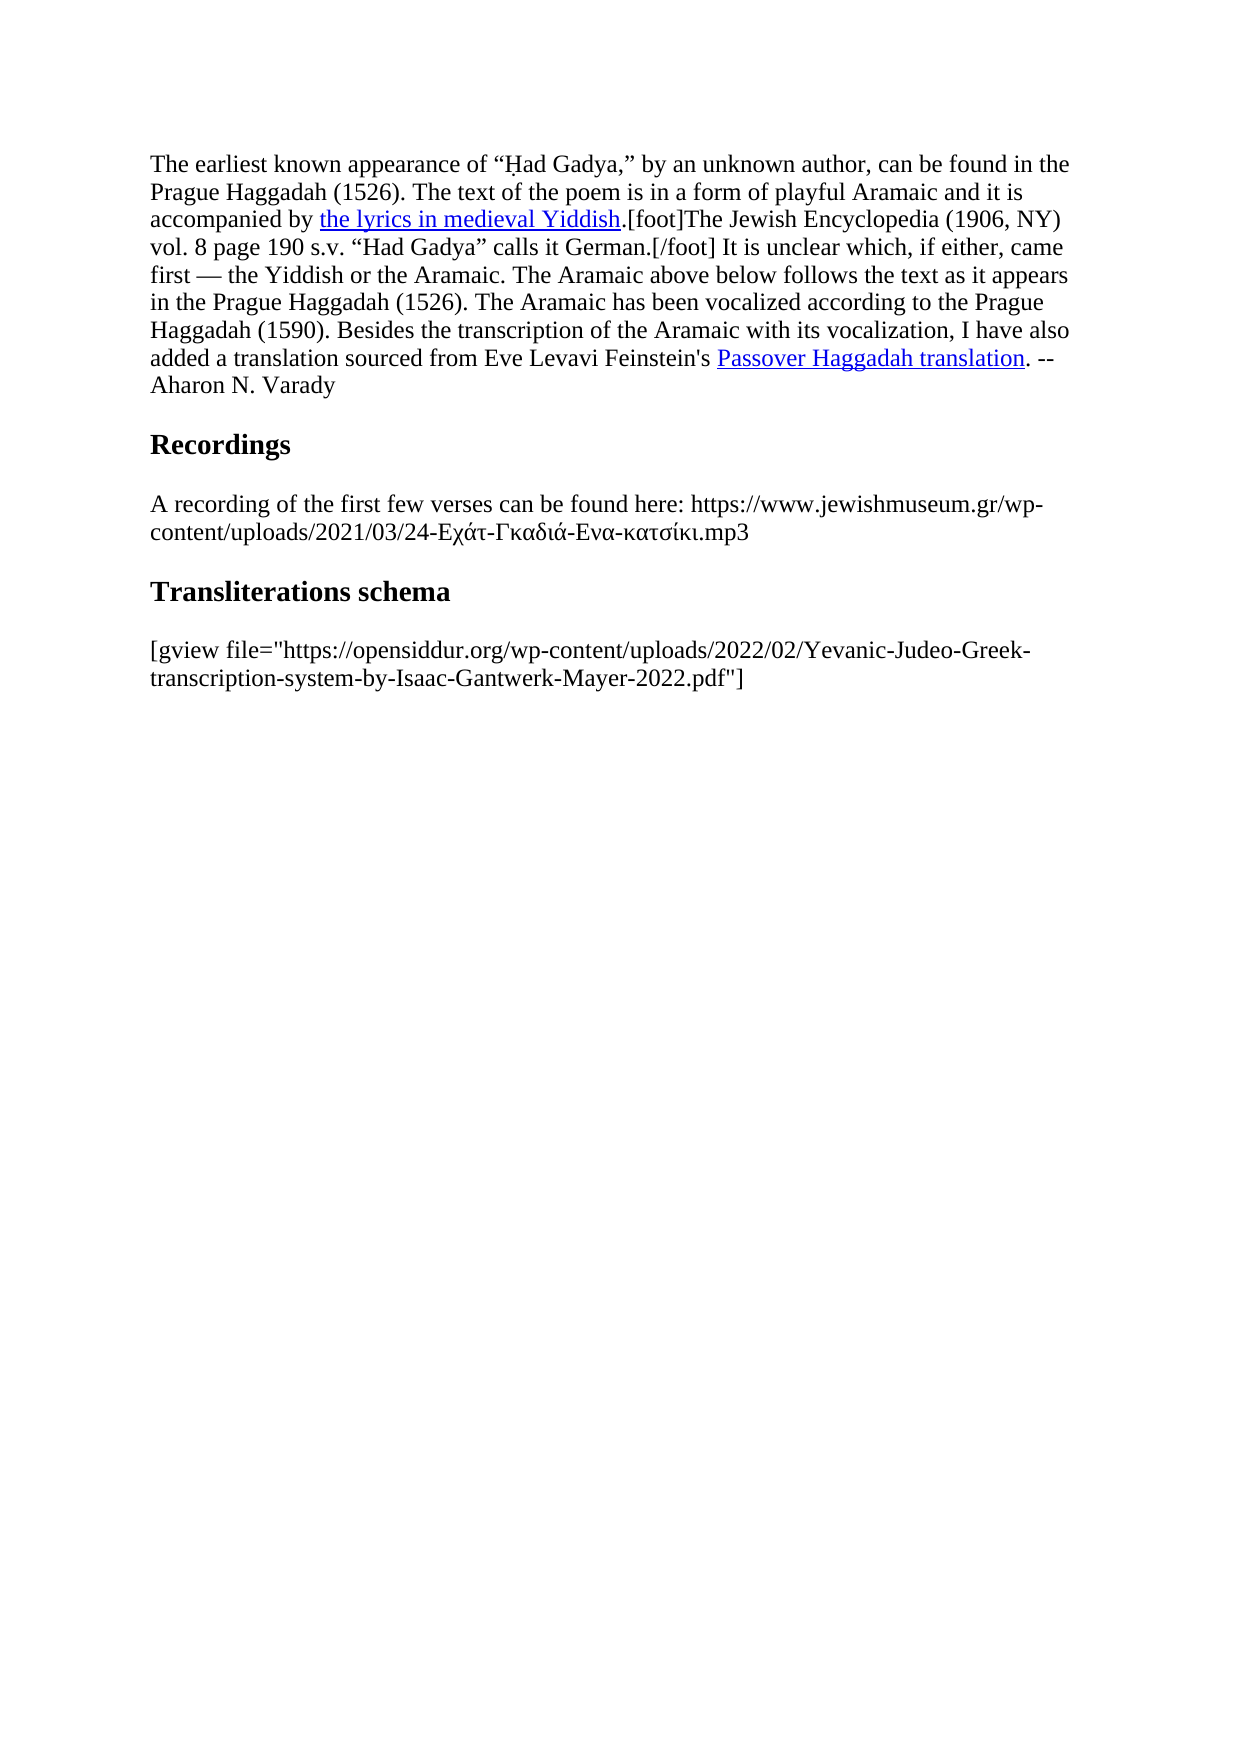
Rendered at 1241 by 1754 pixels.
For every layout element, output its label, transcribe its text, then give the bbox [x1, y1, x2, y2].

text A recording of the first few verses can be found here: https://www.jewishmuseum.gr/wp-content/uploads/2021/03/24-Εχάτ-Γκαδιά-Ενα-κατσίκι.mp3 [150, 490, 1090, 546]
text [gview file="https://opensiddur.org/wp-content/uploads/2022/02/Yevanic-Judeo-Greek-transcription-system-by-Isaac-Gantwerk-Mayer-2022.pdf"] [150, 636, 1090, 692]
subtitle Recordings [150, 429, 1090, 461]
text The earliest known appearance of “Ḥad Gadya,” by an unknown author, can be found in the Prague Haggadah (1526). The text of the poem is in a form of playful Aramaic and it is accompanied by the lyrics in medieval Yiddish.[foot]The Jewish Encyclopedia (1906, NY) vol. 8 page 190 s.v. “Had Gadya” calls it German.[/foot] It is unclear which, if either, came first — the Yiddish or the Aramaic. The Aramaic above below follows the text as it appears in the Prague Haggadah (1526). The Aramaic has been vocalized according to the Prague Haggadah (1590). Besides the transcription of the Aramaic with its vocalization, I have also added a translation sourced from Eve Levavi Feinstein's Passover Haggadah translation. --Aharon N. Varady [150, 150, 1090, 399]
subtitle Transliterations schema [150, 575, 1090, 607]
